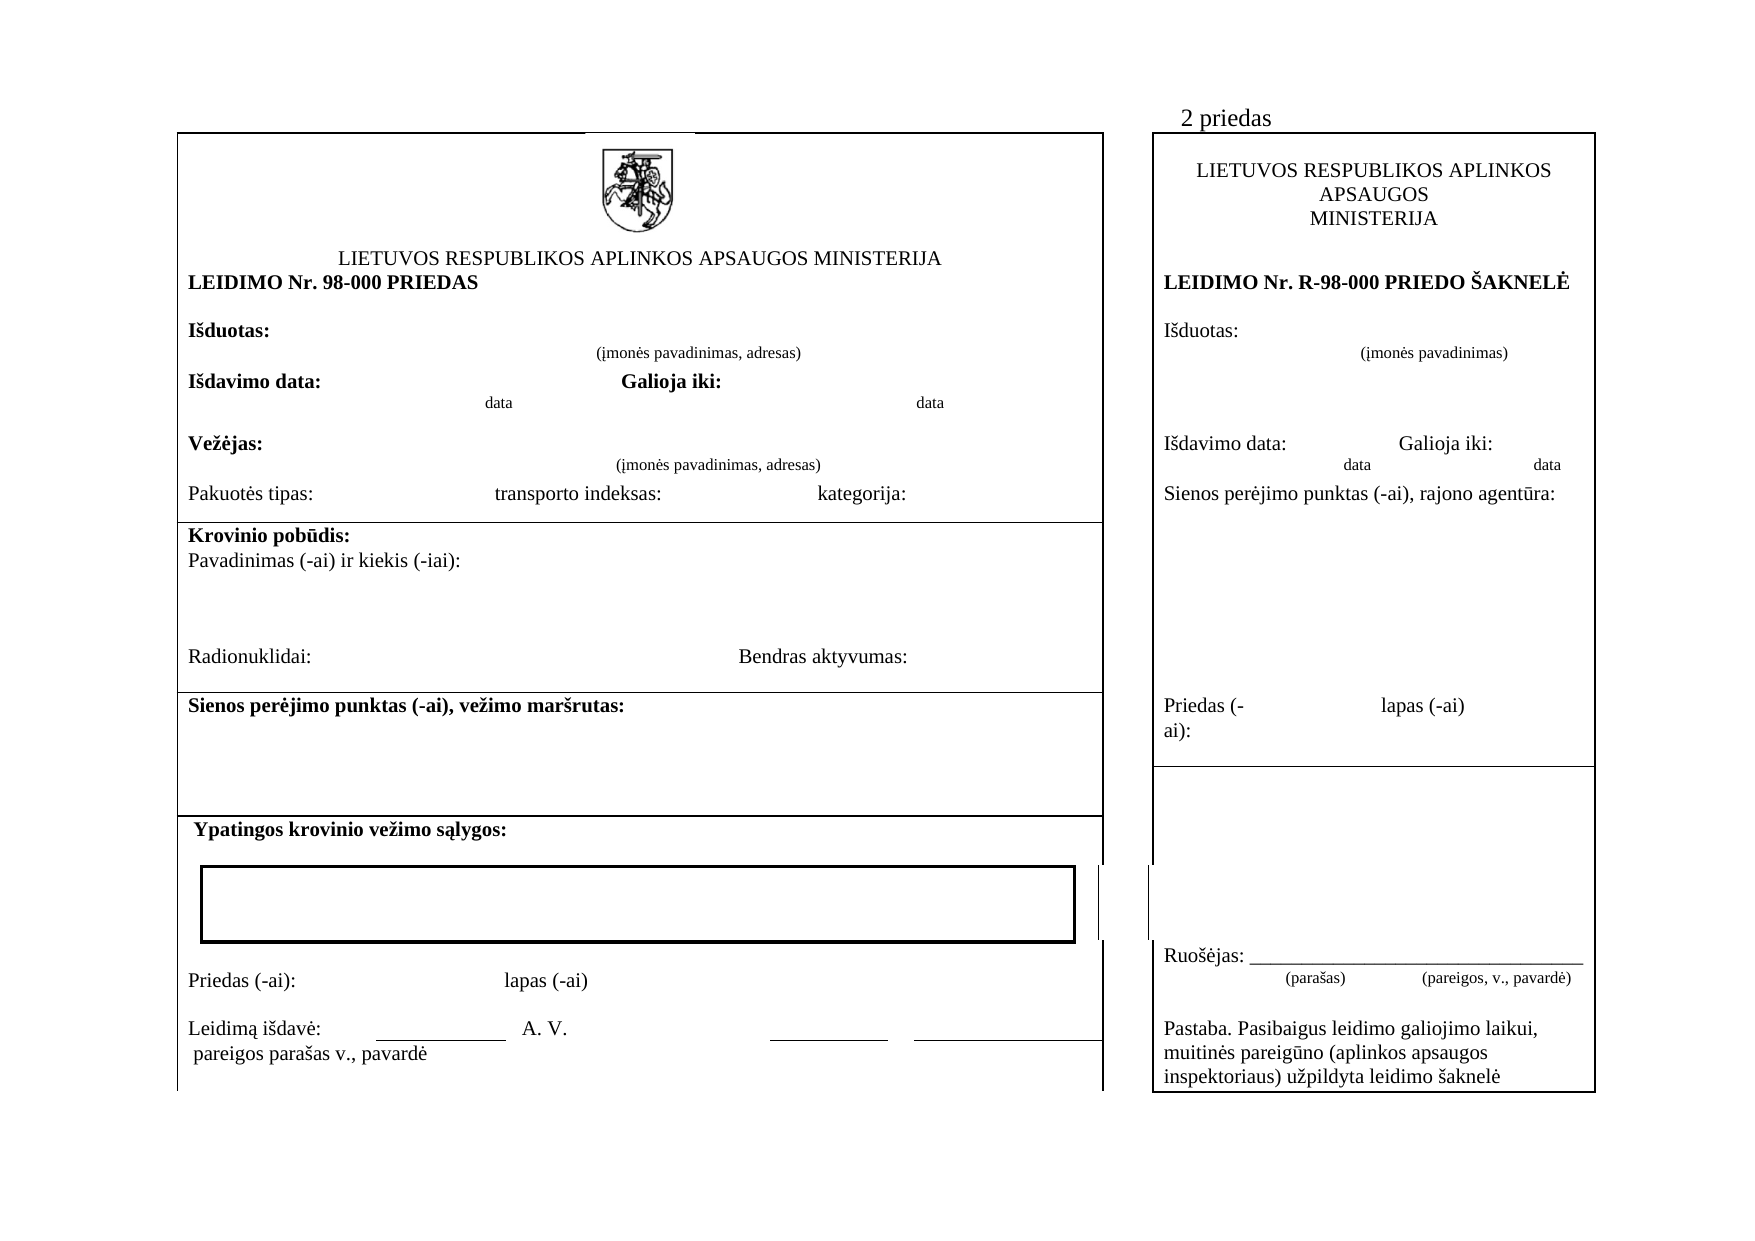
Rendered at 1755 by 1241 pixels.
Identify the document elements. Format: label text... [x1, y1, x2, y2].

table_cell [178, 742, 350, 766]
table_cell [203, 916, 1073, 940]
table_cell data data [1154, 455, 1594, 481]
table_cell [1076, 865, 1098, 892]
table_cell [1154, 294, 1594, 318]
table_cell [1154, 791, 1594, 815]
table_cell [350, 968, 493, 992]
table_cell [350, 1065, 1102, 1091]
table_cell [506, 548, 1102, 572]
table_cell [178, 791, 350, 815]
table_cell Pavadinimas (-ai) ir kiekis (-iai): [178, 548, 506, 572]
table_cell [178, 1065, 350, 1091]
table_cell Galioja iki: [610, 369, 796, 393]
table_cell [1154, 522, 1594, 547]
table_cell lapas (-ai) [1370, 692, 1477, 742]
table_cell [178, 596, 350, 620]
table_cell Galioja iki: [1388, 431, 1512, 455]
table_cell [1076, 916, 1098, 940]
table_cell [1154, 393, 1594, 431]
table_cell [676, 481, 801, 505]
table_cell [1154, 572, 1594, 596]
table_cell transporto indeksas: [484, 481, 676, 505]
table_cell Išdavimo data: [1154, 431, 1307, 455]
table_cell [178, 668, 334, 692]
table_cell Sienos perėjimo punktas (-ai), vežimo maršrutas: [178, 693, 1102, 742]
table_cell [350, 992, 1102, 1016]
table_cell [178, 766, 350, 791]
table_cell Išdavimo data: [178, 369, 338, 393]
table_cell Pakuotės tipas: [178, 481, 326, 505]
table_cell Krovinio pobūdis: [178, 523, 1102, 547]
table_cell [1149, 916, 1594, 940]
table_cell [350, 596, 1102, 620]
table_cell Pastaba. Pasibaigus leidimo galiojimo laikui, muitinės pareigūno (aplinkos apsaugos inspektoriaus) užpildyta leidimo šaknelė [1154, 1016, 1594, 1091]
table_cell [1154, 767, 1594, 791]
table_cell [1154, 668, 1594, 692]
table_cell Bendras aktyvumas: [728, 644, 927, 668]
table_cell Sienos perėjimo punktas (-ai), rajono agentūra: [1154, 481, 1594, 505]
table_cell [1154, 992, 1594, 1016]
table_cell pareigos parašas v., pavardė [178, 1040, 1102, 1065]
table_cell [178, 892, 200, 916]
table_header [1104, 132, 1152, 865]
table_cell [339, 318, 1102, 342]
table_cell (įmonės pavadinimas, adresas) [178, 455, 1102, 481]
table_cell [1104, 940, 1152, 1040]
table_header LIETUVOS RESPUBLIKOS APLINKOS APSAUGOS MINISTERIJA [1154, 134, 1594, 270]
table_cell [888, 1016, 914, 1040]
table_cell Ruošėjas: ________________________________ [1154, 940, 1594, 967]
table_cell [1154, 815, 1594, 841]
table_cell [178, 505, 1102, 522]
table_cell [339, 369, 610, 393]
table_cell [178, 841, 350, 865]
table_cell [770, 1016, 888, 1040]
table_cell [178, 620, 1102, 644]
table_cell [376, 1016, 506, 1040]
table_cell [1099, 865, 1148, 940]
table_cell [334, 668, 1102, 692]
table_cell Vežėjas: [178, 431, 338, 455]
table_cell data data [178, 393, 1102, 431]
table_cell [350, 841, 1102, 865]
table_cell [1290, 318, 1594, 342]
table_cell Išduotas: [178, 318, 338, 342]
table_cell Ypatingos krovinio vežimo sąlygos: [178, 817, 1102, 841]
table_cell (įmonės pavadinimas) [1154, 343, 1594, 369]
table_cell Priedas (-ai): [178, 968, 350, 992]
table_cell kategorija: [801, 481, 950, 505]
table_cell [796, 369, 1102, 393]
table_cell [914, 1016, 1102, 1040]
table_cell (parašas) (pareigos, v., pavardė) [1154, 968, 1594, 992]
table_cell [1512, 431, 1594, 455]
table_cell [178, 572, 350, 596]
table_cell [339, 431, 1102, 455]
table_cell [350, 791, 1102, 815]
table_cell Radionuklidai: [178, 644, 338, 668]
table_cell [1154, 620, 1594, 644]
table_cell [178, 865, 200, 892]
table_cell LEIDIMO Nr. 98-000 PRIEDAS [178, 270, 1102, 294]
table_cell [1154, 369, 1594, 393]
table_cell LEIDIMO Nr. R-98-000 PRIEDO ŠAKNELĖ [1154, 270, 1594, 294]
table_cell [1076, 892, 1098, 916]
table_cell [1154, 742, 1594, 766]
table_cell [928, 644, 1102, 668]
table_cell [339, 644, 728, 668]
table_cell [1149, 865, 1594, 892]
table_cell [638, 968, 1102, 992]
table_cell [350, 766, 1102, 791]
table_cell [203, 868, 1073, 892]
table_cell [1280, 692, 1370, 742]
table_cell lapas (-ai) [494, 968, 638, 992]
table_cell (įmonės pavadinimas, adresas) [178, 343, 1102, 369]
table_cell [1154, 505, 1594, 522]
table_cell Priedas (-ai): [1154, 692, 1280, 742]
table_cell [350, 742, 1102, 766]
text 2 priedas [177, 103, 1754, 132]
table_cell [1154, 596, 1594, 620]
table_cell [1477, 692, 1594, 742]
table_cell [350, 572, 1102, 596]
table_cell [178, 992, 350, 1016]
table_header LIETUVOS RESPUBLIKOS APLINKOS APSAUGOS MINISTERIJA [178, 134, 1102, 270]
table_cell [1104, 1040, 1152, 1091]
table_cell [178, 294, 1102, 318]
table_cell [950, 481, 1102, 505]
table_cell [1154, 841, 1594, 865]
table_cell Leidimą išdavė: [178, 1016, 376, 1040]
table_cell Išduotas: [1154, 318, 1290, 342]
table_cell [178, 916, 200, 940]
table_cell [326, 481, 484, 505]
table_cell [1154, 644, 1594, 668]
table_cell [1307, 431, 1388, 455]
table_cell [178, 940, 350, 967]
table_cell [1154, 548, 1594, 572]
table_cell [350, 940, 1102, 967]
table_cell [203, 892, 1073, 916]
table_cell A. V. [506, 1016, 770, 1040]
table_cell [1149, 892, 1594, 916]
